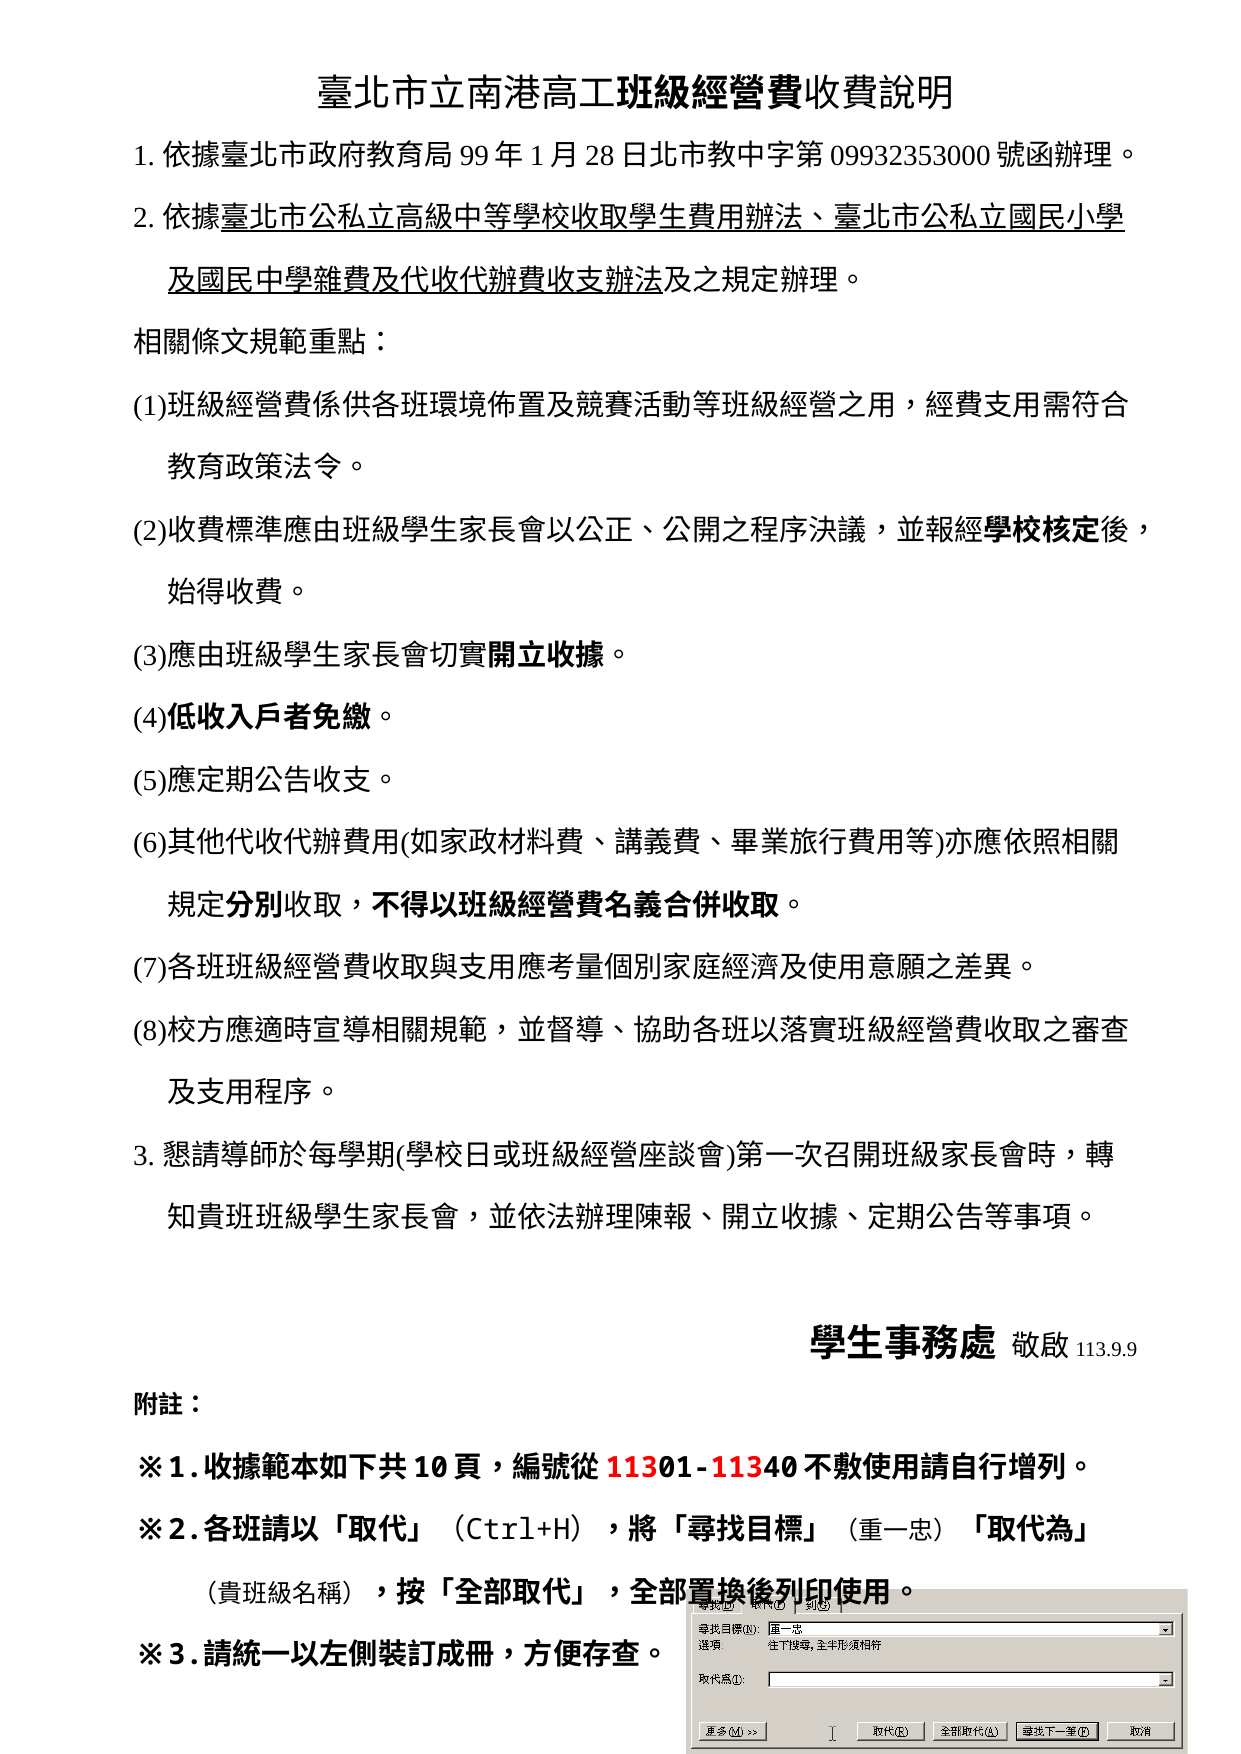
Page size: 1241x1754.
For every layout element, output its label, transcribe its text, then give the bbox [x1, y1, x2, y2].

text 3. 懇請導師於每學期(學校日或班級經營座談會)第一次召開班級家長會時，轉知貴班班級學生家長會，並依法辦理陳報、開立收據、定期公告等事項。 [133, 1111, 1137, 1236]
text (7)各班班級經營費收取與支用應考量個別家庭經濟及使用意願之差異。 [133, 923, 1137, 986]
text 附註： [133, 1361, 1137, 1423]
text (1)班級經營費係供各班環境佈置及競賽活動等班級經營之用，經費支用需符合教育政策法令。 [133, 361, 1137, 486]
text (5)應定期公告收支。 [133, 736, 1137, 798]
text ※1.收據範本如下共10頁，編號從11301-11340不敷使用請自行增列。 [133, 1423, 1137, 1486]
text ※2.各班請以「取代」（Ctrl+H），將「尋找目標」（重一忠）「取代為」（貴班級名稱），按「全部取代」，全部置換後列印使用。 [133, 1486, 1137, 1611]
text (2)收費標準應由班級學生家長會以公正、公開之程序決議，並報經學校核定後，始得收費。 [133, 486, 1137, 611]
text (3)應由班級學生家長會切實開立收據。 [133, 611, 1137, 673]
text 相關條文規範重點： [133, 298, 1137, 361]
text 學生事務處 敬啟113.9.9 [133, 1298, 1137, 1361]
text 1. 依據臺北市政府教育局99年1月28日北市教中字第09932353000號函辦理。 [133, 111, 1137, 173]
text ※3.請統一以左側裝訂成冊，方便存查。 [133, 1611, 686, 1673]
text (8)校方應適時宣導相關規範，並督導、協助各班以落實班級經營費收取之審查及支用程序。 [133, 986, 1137, 1111]
text (6)其他代收代辦費用(如家政材料費、講義費、畢業旅行費用等)亦應依照相關規定分別收取，不得以班級經營費名義合併收取。 [133, 798, 1137, 923]
text 臺北市立南港高工班級經營費收費說明 [133, 48, 1137, 111]
text 2. 依據臺北市公私立高級中等學校收取學生費用辦法、臺北市公私立國民小學及國民中學雜費及代收代辦費收支辦法及之規定辦理。 [133, 173, 1137, 298]
text (4)低收入戶者免繳。 [133, 673, 1137, 736]
